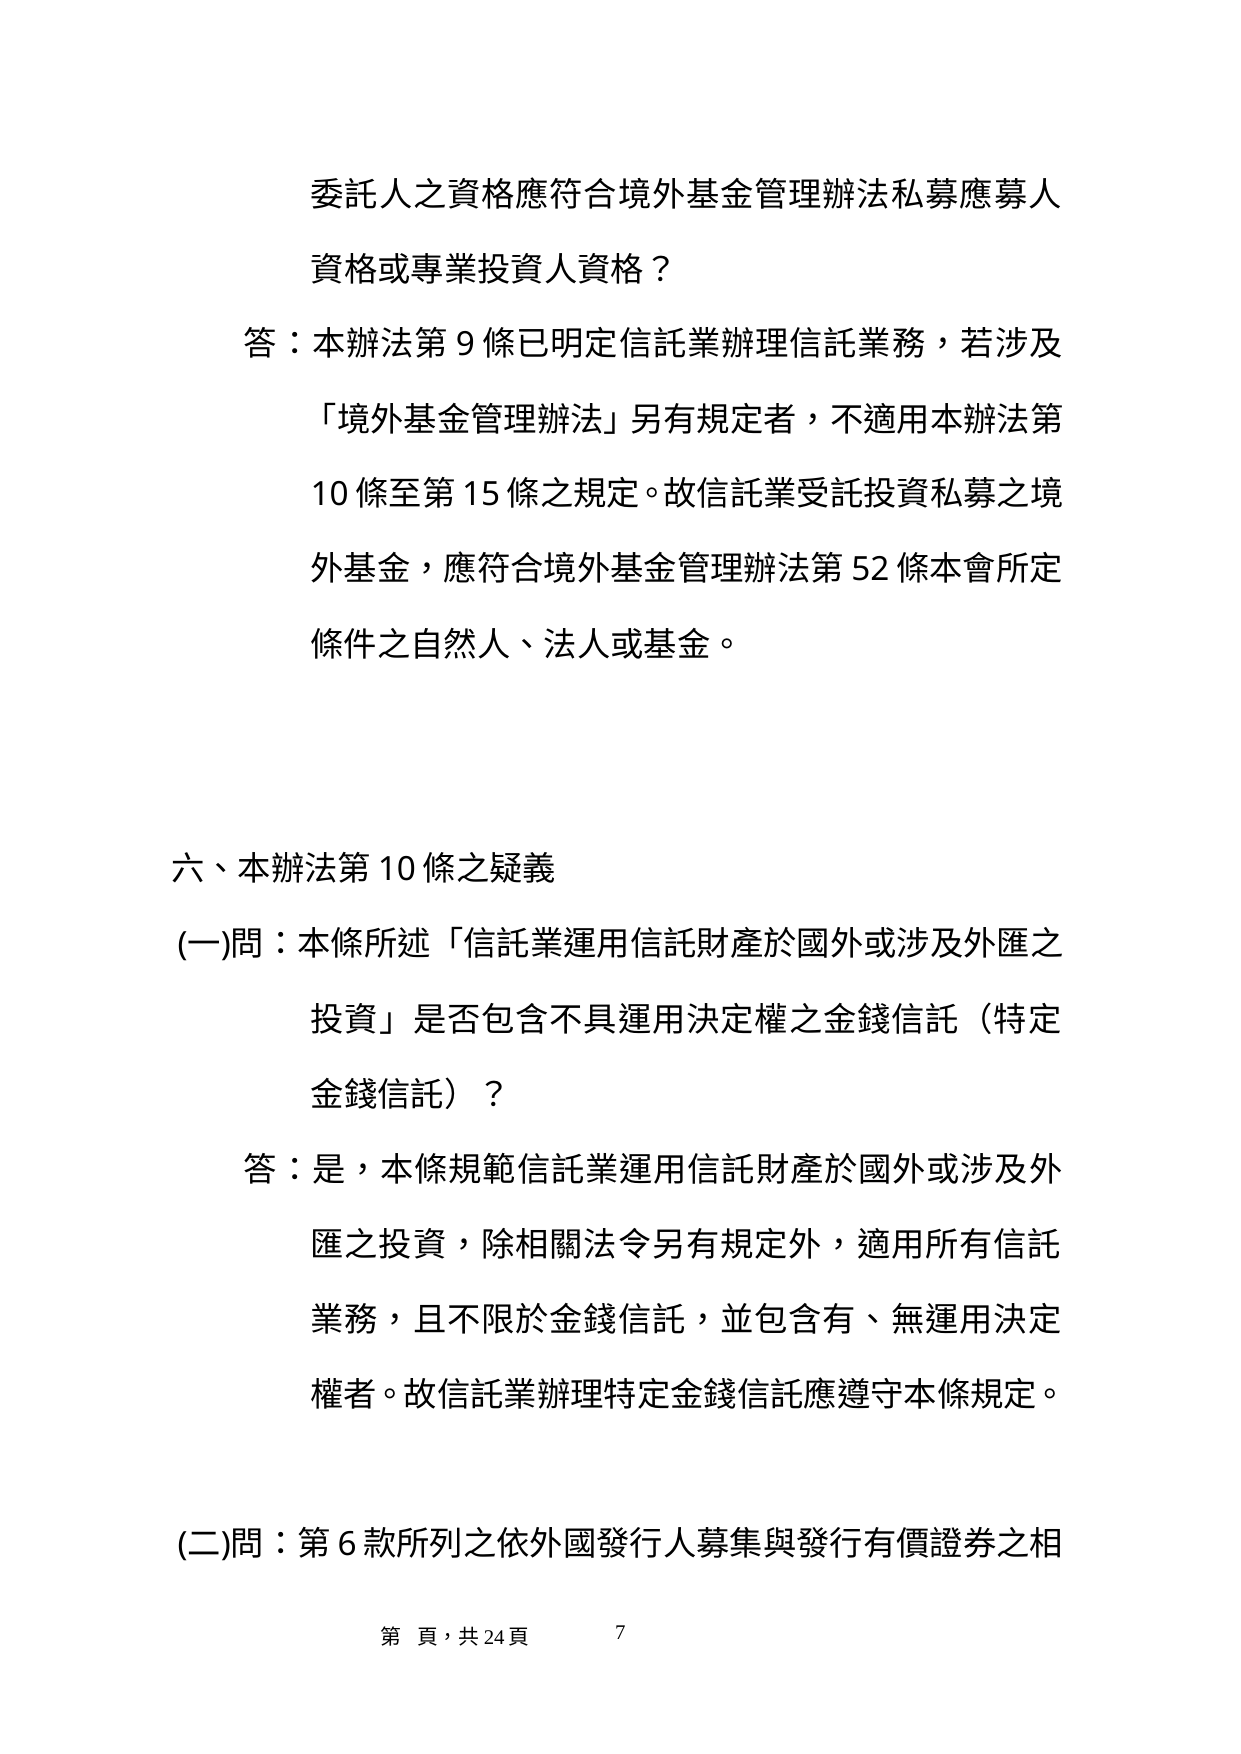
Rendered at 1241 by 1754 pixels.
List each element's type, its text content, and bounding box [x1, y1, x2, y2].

text 答：本辦法第9條已明定信託業辦理信託業務，若涉及「境外基金管理辦法」另有規定者，不適用本辦法第10條至第15條之規定。故信託業受託投資私募之境外基金，應符合境外基金管理辦法第52條本會所定條件之自然人、法人或基金。 [244, 304, 1063, 679]
text 答：是，本條規範信託業運用信託財產於國外或涉及外匯之投資，除相關法令另有規定外，適用所有信託業務，且不限於金錢信託，並包含有、無運用決定權者。故信託業辦理特定金錢信託應遵守本條規定。 [244, 1129, 1063, 1429]
text 六、本辦法第10條之疑義 [171, 829, 1063, 904]
text (一)問：本條所述「信託業運用信託財產於國外或涉及外匯之投資」是否包含不具運用決定權之金錢信託（特定金錢信託）？ [177, 904, 1063, 1129]
text (二)問：第6款所列之依外國發行人募集與發行有價證券之相 [177, 1504, 1063, 1579]
text 委託人之資格應符合境外基金管理辦法私募應募人資格或專業投資人資格？ [177, 154, 1063, 304]
